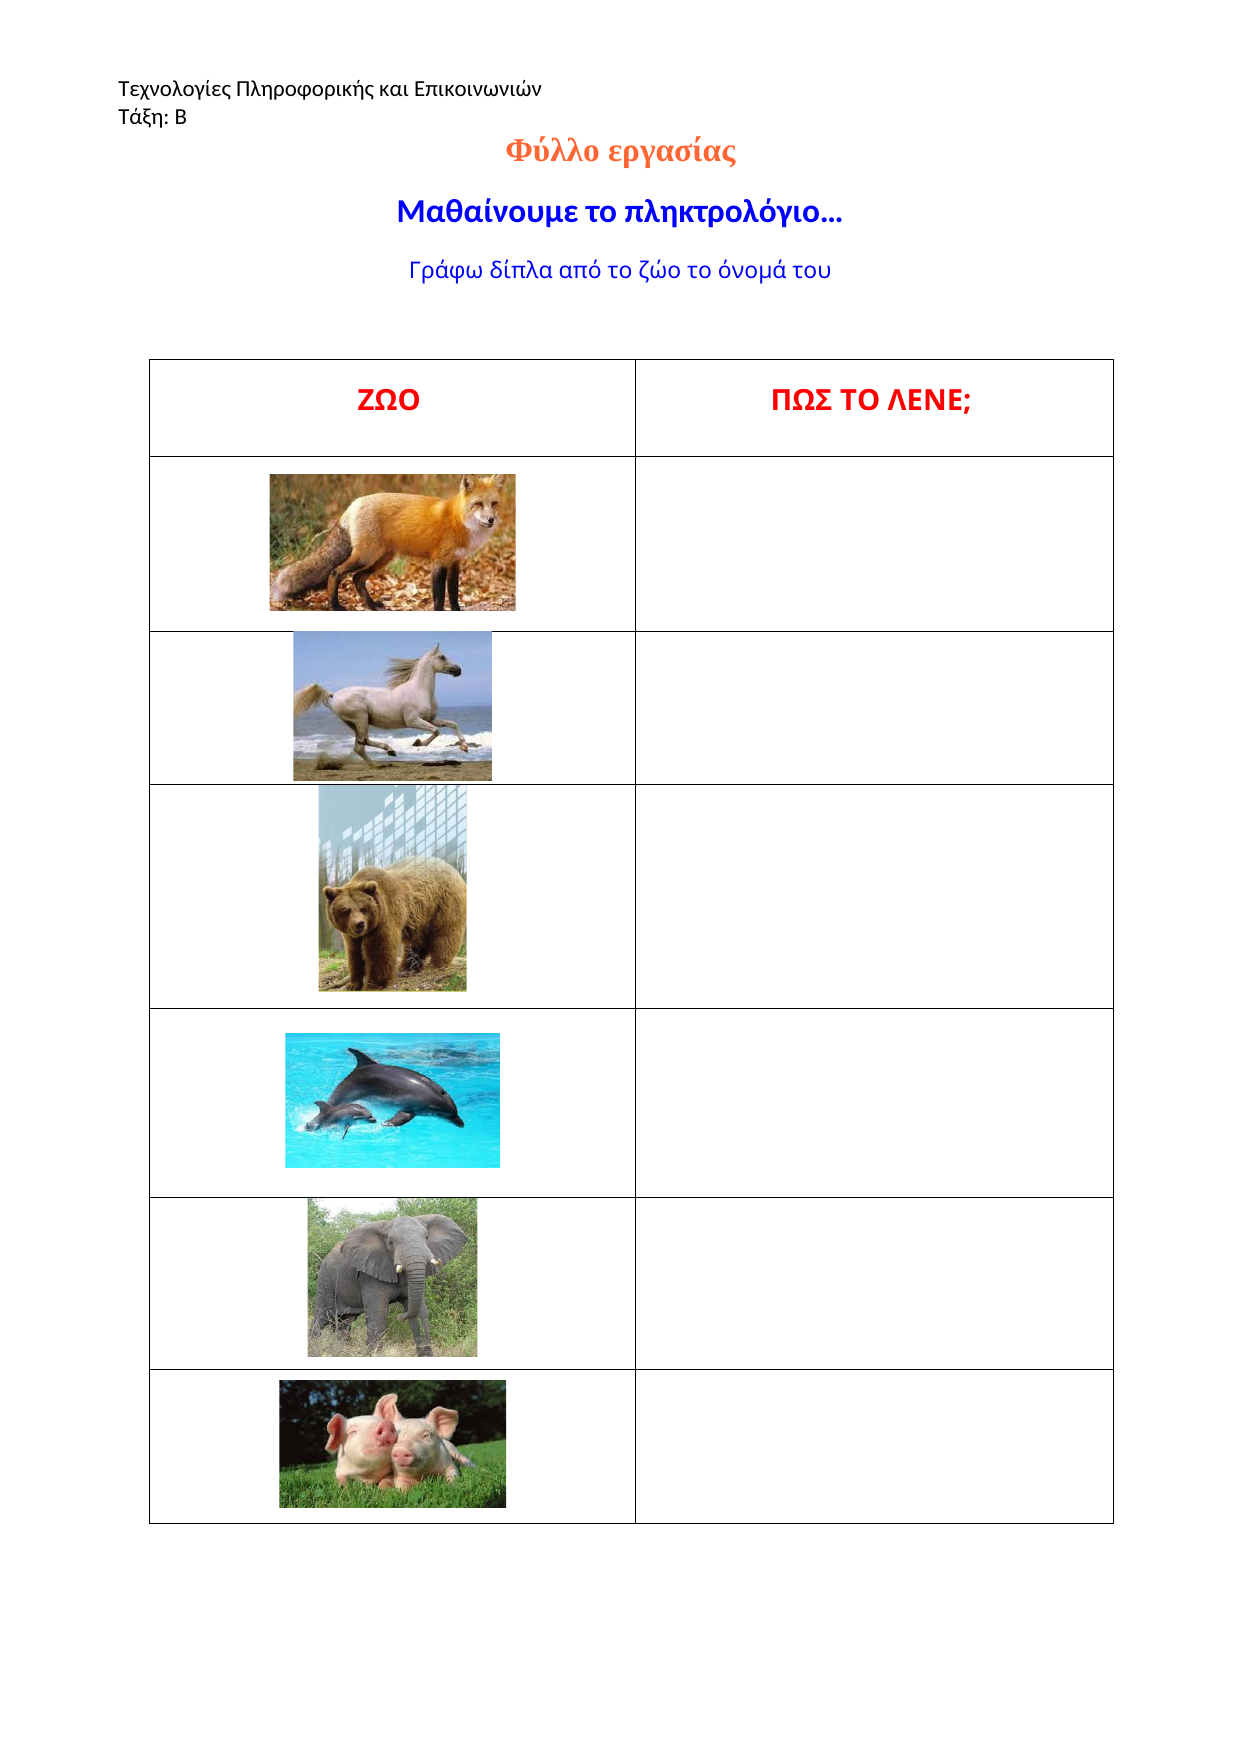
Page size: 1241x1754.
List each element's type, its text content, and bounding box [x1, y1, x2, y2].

table_cell [150, 1370, 635, 1522]
text Φύλλο εργασίας [118, 130, 1122, 168]
table_cell [636, 785, 1113, 1008]
table_cell [150, 1009, 635, 1197]
picture [279, 1380, 507, 1508]
table_cell [150, 457, 635, 631]
table_cell [636, 457, 1113, 631]
picture [285, 1033, 500, 1168]
picture [269, 474, 516, 611]
table_header ΖΩΟ [150, 360, 635, 456]
table_cell [636, 1009, 1113, 1197]
table_cell [150, 1198, 635, 1369]
table_header ΠΩΣ ΤΟ ΛΕΝΕ; [636, 360, 1113, 456]
table_cell [636, 1370, 1113, 1522]
text Μαθαίνουμε το πληκτρολόγιο… [118, 190, 1122, 231]
table_cell [636, 1198, 1113, 1369]
text Γράφω δίπλα από το ζώο το όνομά του [118, 254, 1122, 285]
table_cell [150, 785, 635, 1008]
picture [318, 785, 467, 992]
picture [293, 631, 492, 781]
table_cell [636, 632, 1113, 784]
picture [307, 1198, 478, 1357]
table_cell [150, 632, 635, 784]
